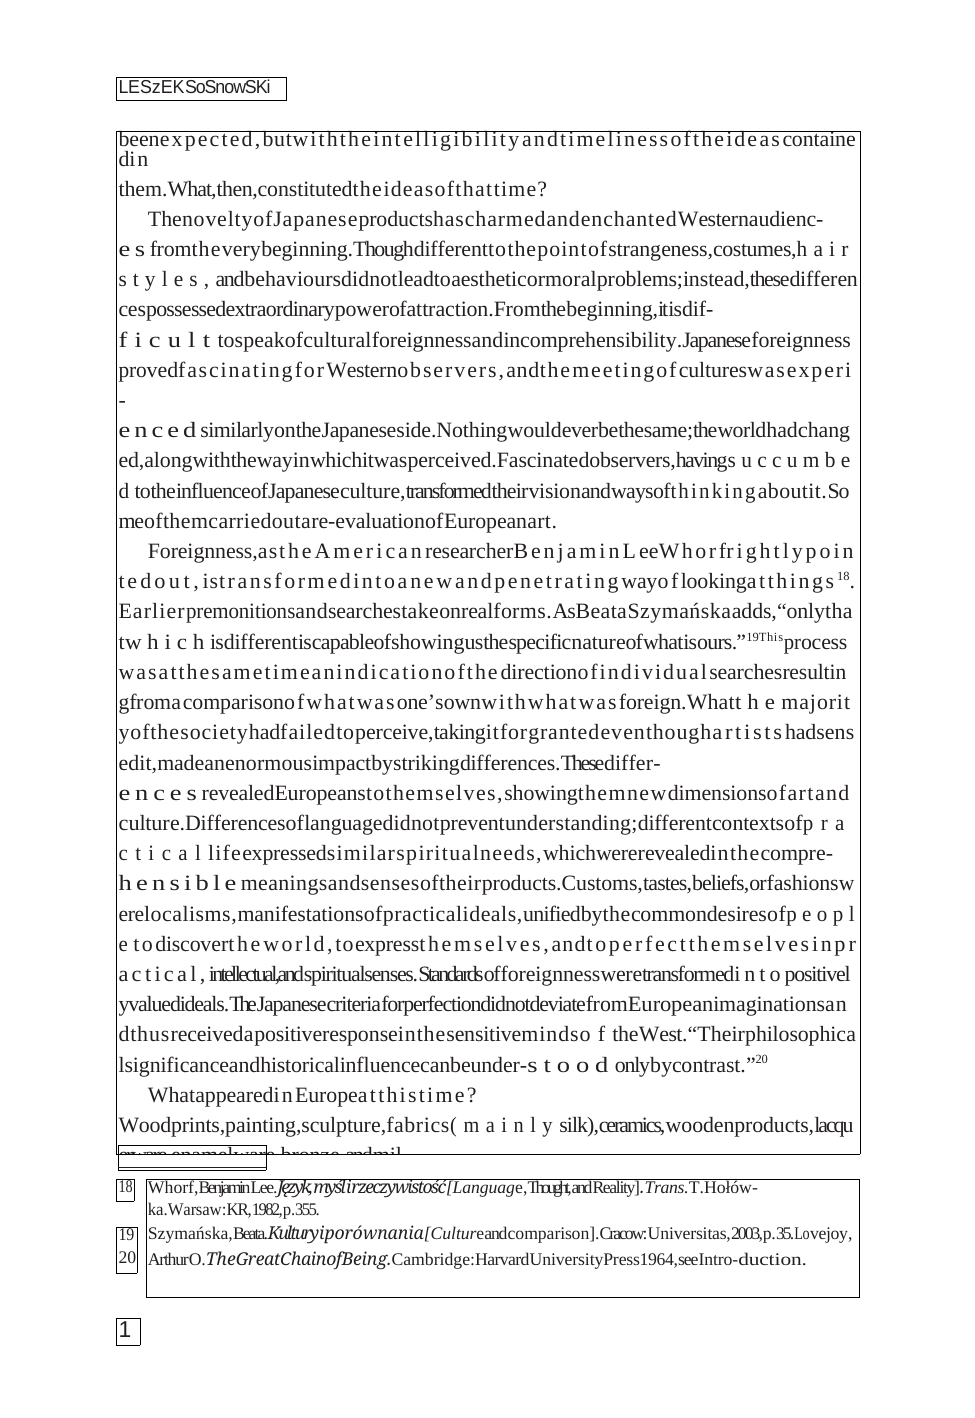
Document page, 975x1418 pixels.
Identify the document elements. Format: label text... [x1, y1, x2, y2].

text beenexpected,butwiththeintelligibilityandtimelinessoftheideascontainedin [118, 132, 860, 171]
text 18 [118, 1180, 134, 1196]
text 19 [118, 1228, 137, 1243]
text Whorf,BenjaminLee.Język,myślirzeczywistość[Language,Thought,andReality].Trans.T.Hołów- [278, 1180, 859, 1197]
text ka.Warsaw:KR,1982,p.355. [148, 1199, 859, 1219]
text WhatappearedinEuropeatthistime?Woodprints,painting,sculpture,fabrics(mainlysilk),ceramics,woodenproducts,lacquerware,enamelware,bronze,andmil-itaryobjects.Womenweredelightedwiththeartistryofwomen’sproducts,suchas [118, 1082, 857, 1154]
text Szymańska,Beata.Kulturyiporównania[Cultureandcomparison].Cracow:Universitas,2003,p.35.Lovejoy,ArthurO.TheGreatChainofBeing.Cambridge:HarvardUniversityPress1964,seeIntro-duction. [148, 1221, 858, 1270]
text LESzEKSoSnowSKi [118, 78, 286, 98]
text Whorf,BenjaminLee.Język,myślirzeczywistość[Language,Thought,andReality].Trans.T.Hołów- [148, 1180, 281, 1197]
text Foreignness,astheAmericanresearcherBenjaminLeeWhorfrightlypointedout,istransformedintoanewandpenetratingwayoflookingatthings18.Earlierpremonitionsandsearchestakeonrealforms.AsBeataSzymańskaadds,“onlythatwhichisdifferentiscapableofshowingusthespecificnatureofwhatisours.”19Thisprocesswasatthesametimeanindicationofthedirectionofindividualsearchesresultingfromacomparisonofwhatwasone’sownwithwhatwasforeign.Whatthemajorityofthesocietyhadfailedtoperceive,takingitforgrantedeventhoughartistshadsensedit,madeanenormousimpactbystrikingdifferences.Thesediffer-encesrevealedEuropeanstothemselves,showingthemnewdimensionsofartandculture.Differencesoflanguagedidnotpreventunderstanding;differentcontextsofpracticallifeexpressedsimilarspiritualneeds,whichwererevealedinthecompre-hensiblemeaningsandsensesoftheirproducts.Customs,tastes,beliefs,orfashionswerelocalisms,manifestationsofpracticalideals,unifiedbythecommondesiresofpeopletodiscovertheworld,toexpressthemselves,andtoperfectthemselvesinpractical,intellectual,andspiritualsenses.Standardsofforeignnessweretransformedintopositivelyvaluedideals.TheJapanesecriteriaforperfectiondidnotdeviatefromEuropeanimaginationsandthusreceivedapositiveresponseinthesensitivemindsoftheWest.“Theirphilosophicalsignificanceandhistoricalinfluencecanbeunder-stoodonlybycontrast.”20 [118, 538, 857, 1077]
text ThenoveltyofJapaneseproductshascharmedandenchantedWesternaudienc-esfromtheverybeginning.Thoughdifferenttothepointofstrangeness,costumes,hairstyles,andbehavioursdidnotleadtoaestheticormoralproblems;instead,thesedifferencespossessedextraordinarypowerofattraction.Fromthebeginning,itisdif-ficulttospeakofculturalforeignnessandincomprehensibility.JapaneseforeignnessprovedfascinatingforWesternobservers,andthemeetingofcultureswasexperi-encedsimilarlyontheJapaneseside.Nothingwouldeverbethesame;theworldhadchanged,alongwiththewayinwhichitwasperceived.Fascinatedobservers,havingsuccumbedtotheinfluenceofJapaneseculture,transformedtheirvisionandwaysofthinkingaboutit.Someofthemcarriedoutare-evaluationofEuropeanart. [118, 206, 858, 533]
text them.What,then,constitutedtheideasofthattime? [118, 176, 860, 201]
text 20 [118, 1247, 137, 1267]
text 16 [118, 1319, 140, 1344]
